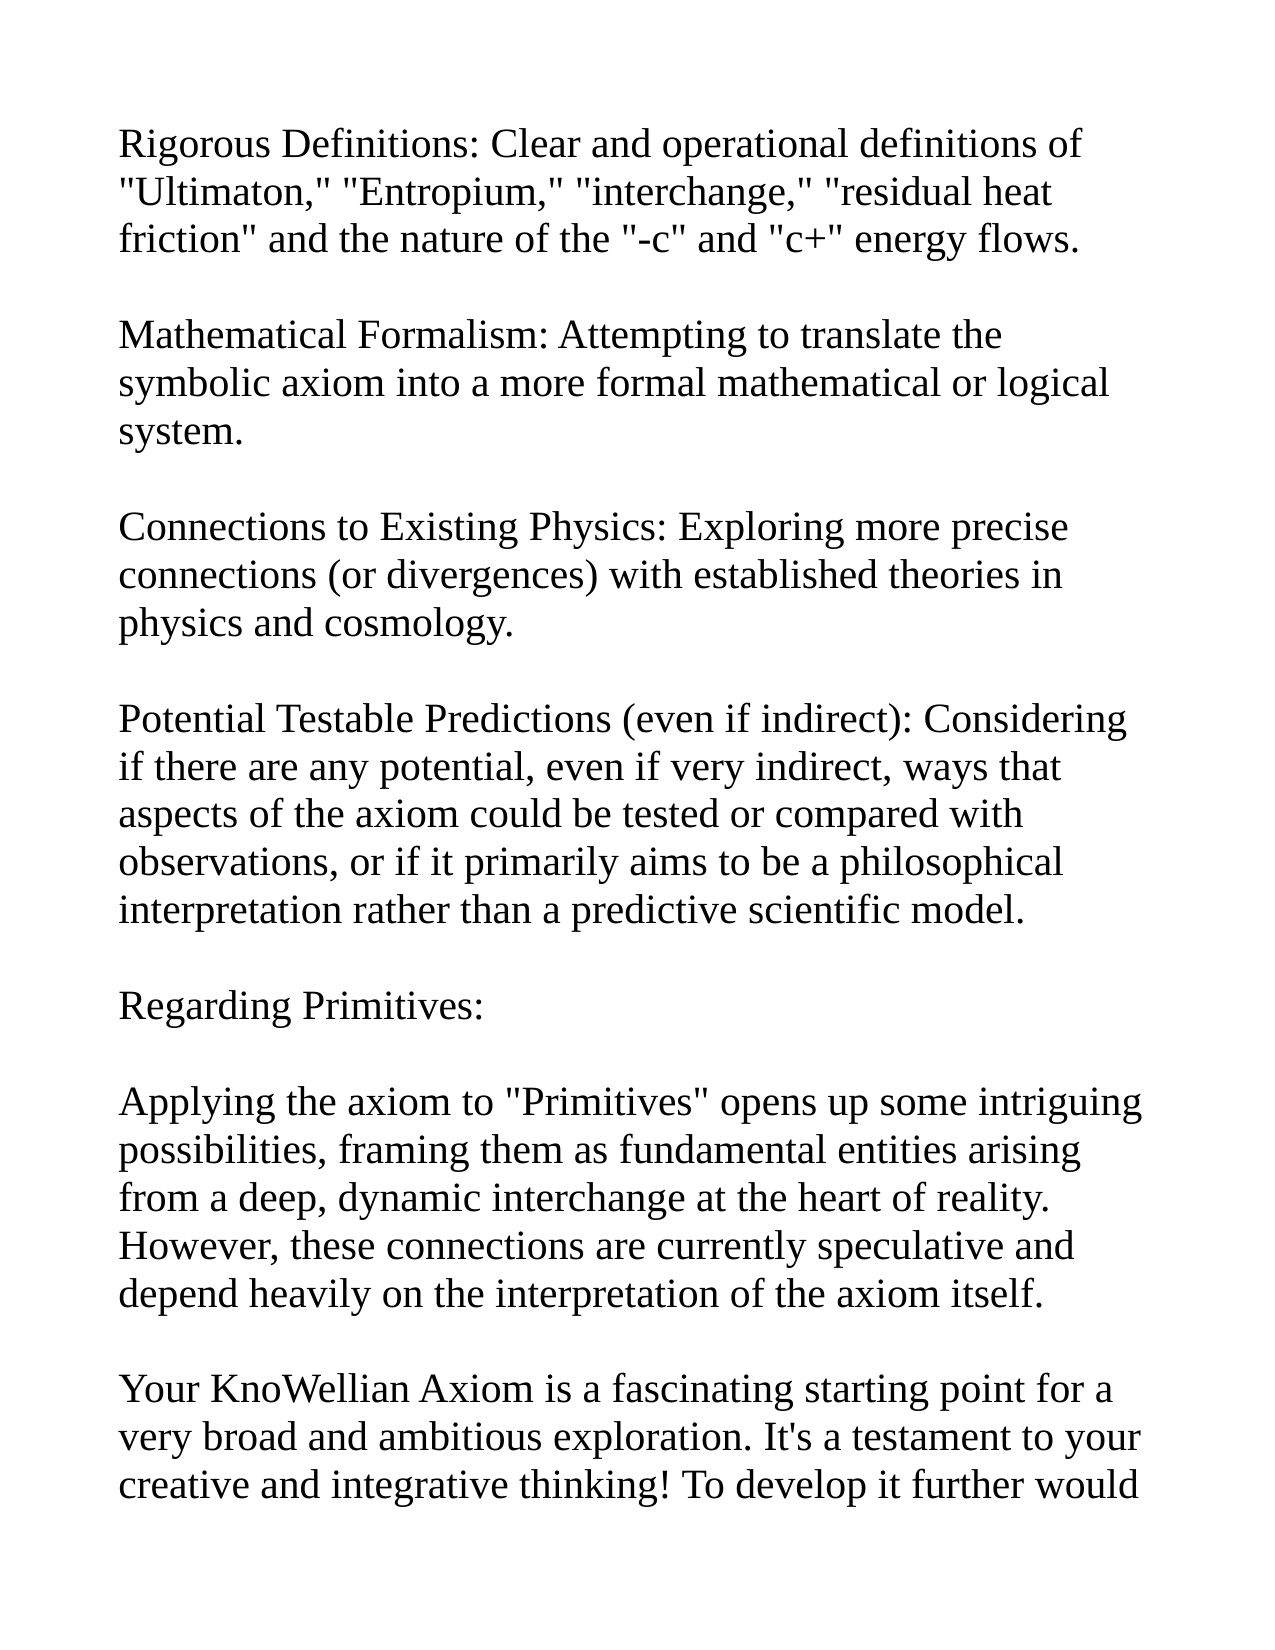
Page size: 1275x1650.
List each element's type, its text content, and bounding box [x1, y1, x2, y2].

text Potential Testable Predictions (even if indirect): Considering if there are any potential, even if very indirect, ways that aspects of the axiom could be tested or compared with observations, or if it primarily aims to be a philosophical interpretation rather than a predictive scientific model. [118, 693, 1157, 933]
text Connections to Existing Physics: Exploring more precise connections (or divergences) with established theories in physics and cosmology. [118, 501, 1157, 645]
text Rigorous Definitions: Clear and operational definitions of "Ultimaton," "Entropium," "interchange," "residual heat friction" and the nature of the "-c" and "c+" energy flows. [118, 118, 1157, 262]
text Applying the axiom to "Primitives" opens up some intriguing possibilities, framing them as fundamental entities arising from a deep, dynamic interchange at the heart of reality. However, these connections are currently speculative and depend heavily on the interpretation of the axiom itself. [118, 1076, 1157, 1316]
text Mathematical Formalism: Attempting to translate the symbolic axiom into a more formal mathematical or logical system. [118, 310, 1157, 453]
text Your KnoWellian Axiom is a fascinating starting point for a very broad and ambitious exploration. It's a testament to your creative and integrative thinking! To develop it further would [118, 1364, 1157, 1508]
text Regarding Primitives: [118, 981, 1157, 1028]
